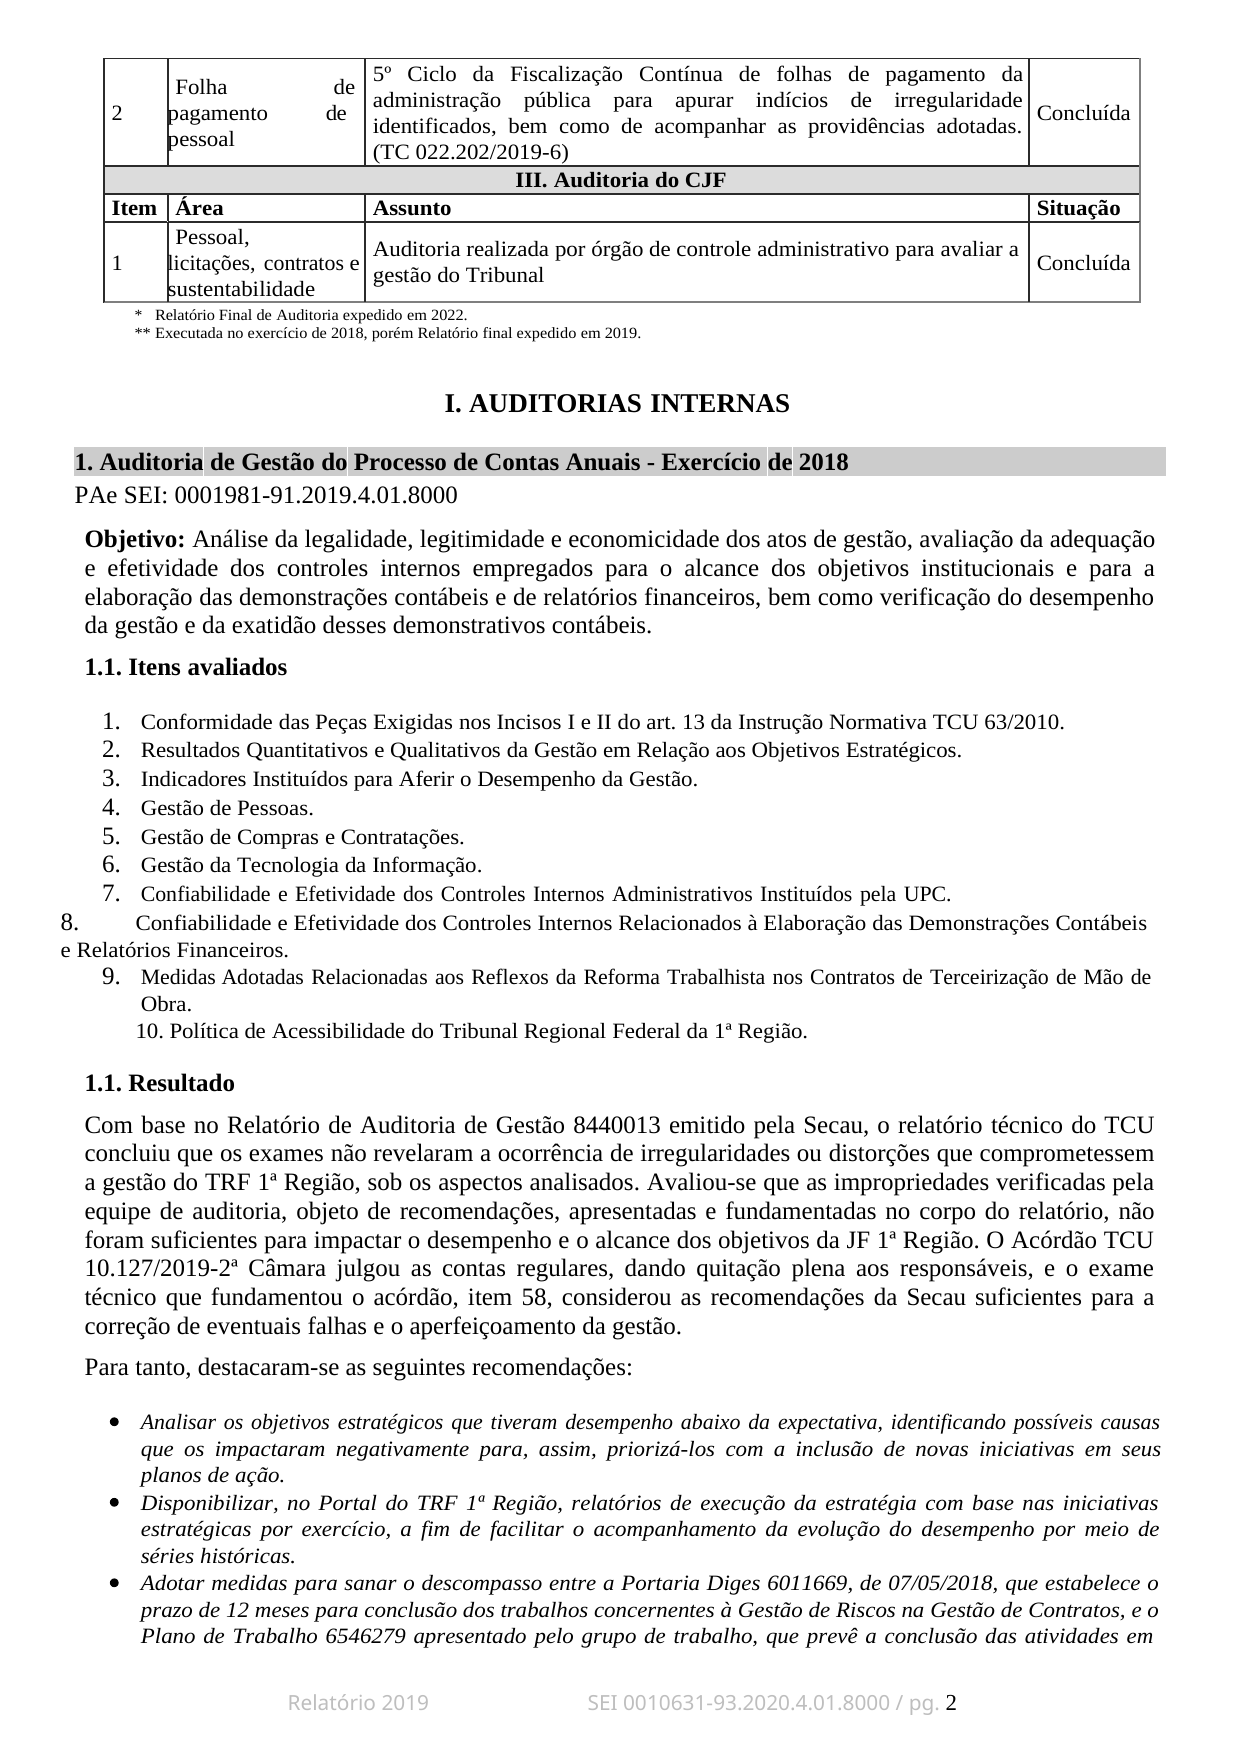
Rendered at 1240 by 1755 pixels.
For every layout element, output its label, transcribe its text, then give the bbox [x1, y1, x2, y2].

list Medidas Adotadas Relacionadas aos Reflexos da Reforma Trabalhista nos Contratos de Terceirização de Mão de [102, 963, 1181, 990]
list Gestão de Compras e Contratações. [102, 821, 1181, 849]
list Gestão da Tecnologia da Informação. [102, 849, 1181, 878]
table_cell 1 [105, 223, 167, 301]
text Disponibilizar, no Portal do TRF 1ª Região, relatórios de execução da estratégia com base nas iniciativas estratégicas por exercício, a fim de facilitar o acompanhamento da evolução do desempenho por meio de séries históricas. [141, 1489, 1160, 1568]
list Conformidade das Peças Exigidas nos Incisos I e II do art. 13 da Instrução Normativa TCU 63/2010. [102, 706, 1181, 734]
text Com base no Relatório de Auditoria de Gestão 8440013 emitido pela Secau, o relatório técnico do TCU concluiu que os exames não revelaram a ocorrência de irregularidades ou distorções que comprometessem a gestão do TRF 1ª Região, sob os aspectos analisados. Avaliou-se que as impropriedades verificadas pela equipe de auditoria, objeto de recomendações, apresentadas e fundamentadas no corpo do relatório, não foram suficientes para impactar o desempenho e o alcance dos objetivos da JF 1ª Região. O Acórdão TCU 10.127/2019-2ª Câmara julgou as contas regulares, dando quitação plena aos responsáveis, e o exame técnico que fundamentou o acórdão, item 58, considerou as recomendações da Secau suficientes para a correção de eventuais falhas e o aperfeiçoamento da gestão. [84, 1110, 1156, 1340]
subtitle Auditoria de Gestão do Processo de Contas Anuais - Exercício de 2018 [99, 447, 1181, 476]
text Adotar medidas para sanar o descompasso entre a Portaria Diges 6011669, de 07/05/2018, que estabelece o prazo de 12 meses para conclusão dos trabalhos concernentes à Gestão de Riscos na Gestão de Contratos, e o Plano de Trabalho 6546279 apresentado pelo grupo de trabalho, que prevê a conclusão das atividades em [141, 1570, 1162, 1648]
list Indicadores Instituídos para Aferir o Desempenho da Gestão. [102, 763, 1181, 792]
list Gestão de Pessoas. [102, 792, 1181, 821]
text ** Executada no exercício de 2018, porém Relatório final expedido em 2019. [134, 324, 1181, 342]
table_cell Concluída [1030, 223, 1139, 301]
text Obra. [141, 992, 1181, 1017]
text 10. Política de Acessibilidade do Tribunal Regional Federal da 1ª Região. [135, 1018, 1181, 1043]
list Resultados Quantitativos e Qualitativos da Gestão em Relação aos Objetivos Estratégicos. [102, 734, 1181, 763]
table_header Folha de pagamento de pessoal [169, 59, 364, 165]
table_header 2 [105, 59, 167, 165]
text Para tanto, destacaram-se as seguintes recomendações: [84, 1352, 1181, 1381]
table_cell Área [169, 195, 364, 221]
table_cell Situação [1030, 195, 1139, 221]
text Objetivo: Análise da legalidade, legitimidade e economicidade dos atos de gestão, avaliação da adequação e efetividade dos controles internos empregados para o alcance dos objetivos institucionais e para a elaboração das demonstrações contábeis e de relatórios financeiros, bem como verificação do desempenho da gestão e da exatidão desses demonstrativos contábeis. [84, 524, 1156, 639]
subtitle Itens avaliados [84, 652, 1181, 681]
table_cell Item [105, 195, 167, 221]
table_cell Assunto [366, 195, 1028, 221]
subtitle Resultado [84, 1068, 1181, 1097]
table_header Concluída [1030, 59, 1139, 165]
table_cell Pessoal, licitações, contratos e sustentabilidade [169, 223, 364, 301]
list Confiabilidade e Efetividade dos Controles Internos Relacionados à Elaboração das Demonstrações Contábeis e Relatórios Financeiros. [60, 907, 1162, 962]
table_cell III. Auditoria do CJF [105, 167, 1139, 193]
list Relatório Final de Auditoria expedido em 2022. [134, 306, 1181, 323]
text PAe SEI: 0001981-91.2019.4.01.8000 [74, 481, 1181, 509]
subtitle AUDITORIAS INTERNAS [444, 387, 1181, 418]
table_header 5º Ciclo da Fiscalização Contínua de folhas de pagamento da administração pública para apurar indícios de irregularidade identificados, bem como de acompanhar as providências adotadas. (TC 022.202/2019-6) [366, 59, 1028, 165]
list Confiabilidade e Efetividade dos Controles Internos Administrativos Instituídos pela UPC. [102, 878, 1181, 907]
table_cell Auditoria realizada por órgão de controle administrativo para avaliar a gestão do Tribunal [366, 223, 1028, 301]
text Analisar os objetivos estratégicos que tiveram desempenho abaixo da expectativa, identificando possíveis causas que os impactaram negativamente para, assim, priorizá-los com a inclusão de novas iniciativas em seus planos de ação. [141, 1409, 1161, 1487]
